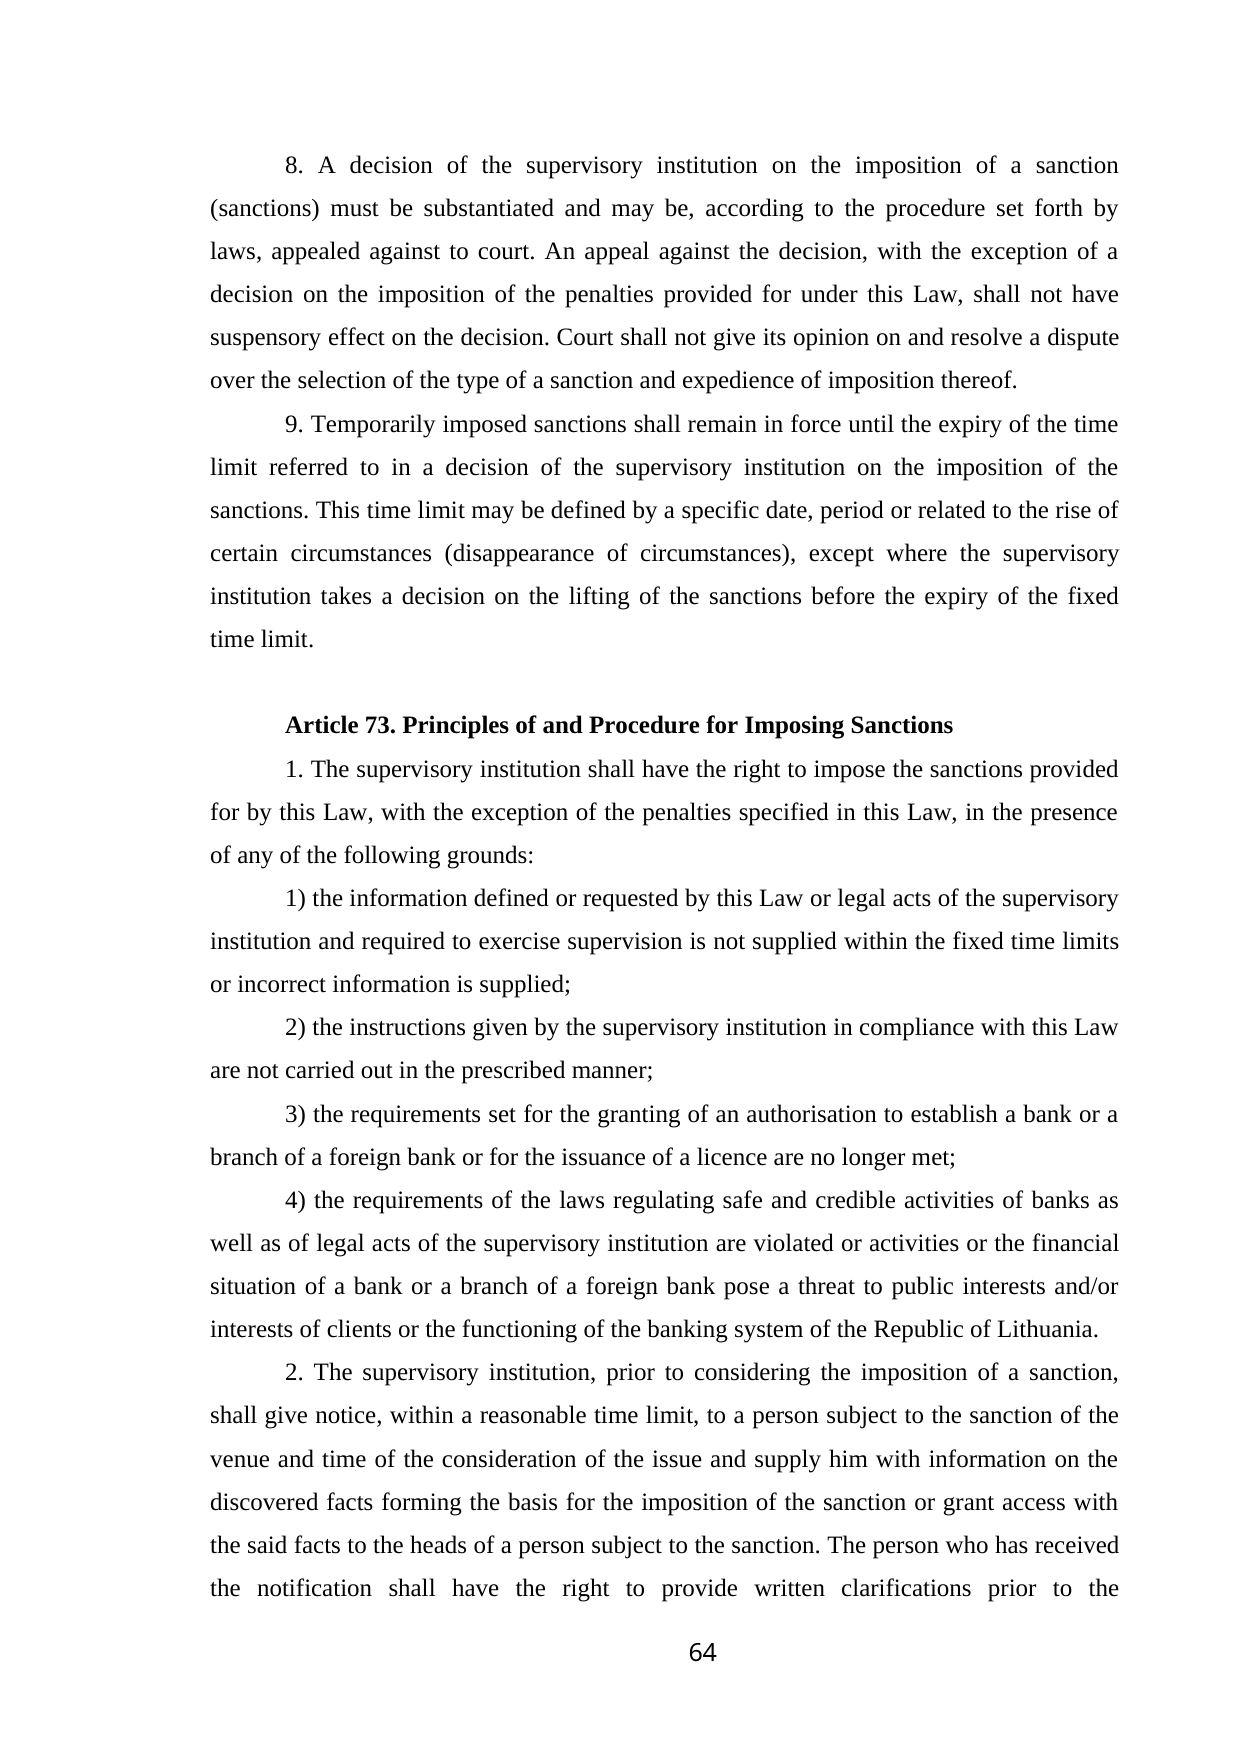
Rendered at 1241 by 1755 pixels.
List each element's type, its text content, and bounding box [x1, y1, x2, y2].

text 1) the information defined or requested by this Law or legal acts of the supervisory institution and required to exercise supervision is not supplied within the fixed time limits or incorrect information is supplied; [210, 883, 1120, 998]
text 9. Temporarily imposed sanctions shall remain in force until the expiry of the time limit referred to in a decision of the supervisory institution on the imposition of the sanctions. This time limit may be defined by a specific date, period or related to the rise of certain circumstances (disappearance of circumstances), except where the supervisory institution takes a decision on the lifting of the sanctions before the expiry of the fixed time limit. [210, 409, 1120, 653]
text 4) the requirements of the laws regulating safe and credible activities of banks as well as of legal acts of the supervisory institution are violated or activities or the financial situation of a bank or a branch of a foreign bank pose a threat to public interests and/or interests of clients or the functioning of the banking system of the Republic of Lithuania. [210, 1185, 1120, 1343]
text 1. The supervisory institution shall have the right to impose the sanctions provided for by this Law, with the exception of the penalties specified in this Law, in the presence of any of the following grounds: [210, 754, 1120, 869]
text 2. The supervisory institution, prior to considering the imposition of a sanction, shall give notice, within a reasonable time limit, to a person subject to the sanction of the venue and time of the consideration of the issue and supply him with information on the discovered facts forming the basis for the imposition of the sanction or grant access with the said facts to the heads of a person subject to the sanction. The person who has received the notification shall have the right to provide written clarifications prior to the [210, 1357, 1120, 1602]
text 8. A decision of the supervisory institution on the imposition of a sanction (sanctions) must be substantiated and may be, according to the procedure set forth by laws, appealed against to court. An appeal against the decision, with the exception of a decision on the imposition of the penalties provided for under this Law, shall not have suspensory effect on the decision. Court shall not give its opinion on and resolve a dispute over the selection of the type of a sanction and expedience of imposition thereof. [210, 150, 1120, 394]
text Article 73. Principles of and Procedure for Imposing Sanctions [210, 711, 1120, 739]
text 2) the instructions given by the supervisory institution in compliance with this Law are not carried out in the prescribed manner; [210, 1012, 1120, 1084]
text 3) the requirements set for the granting of an authorisation to establish a bank or a branch of a foreign bank or for the issuance of a licence are no longer met; [210, 1099, 1120, 1171]
